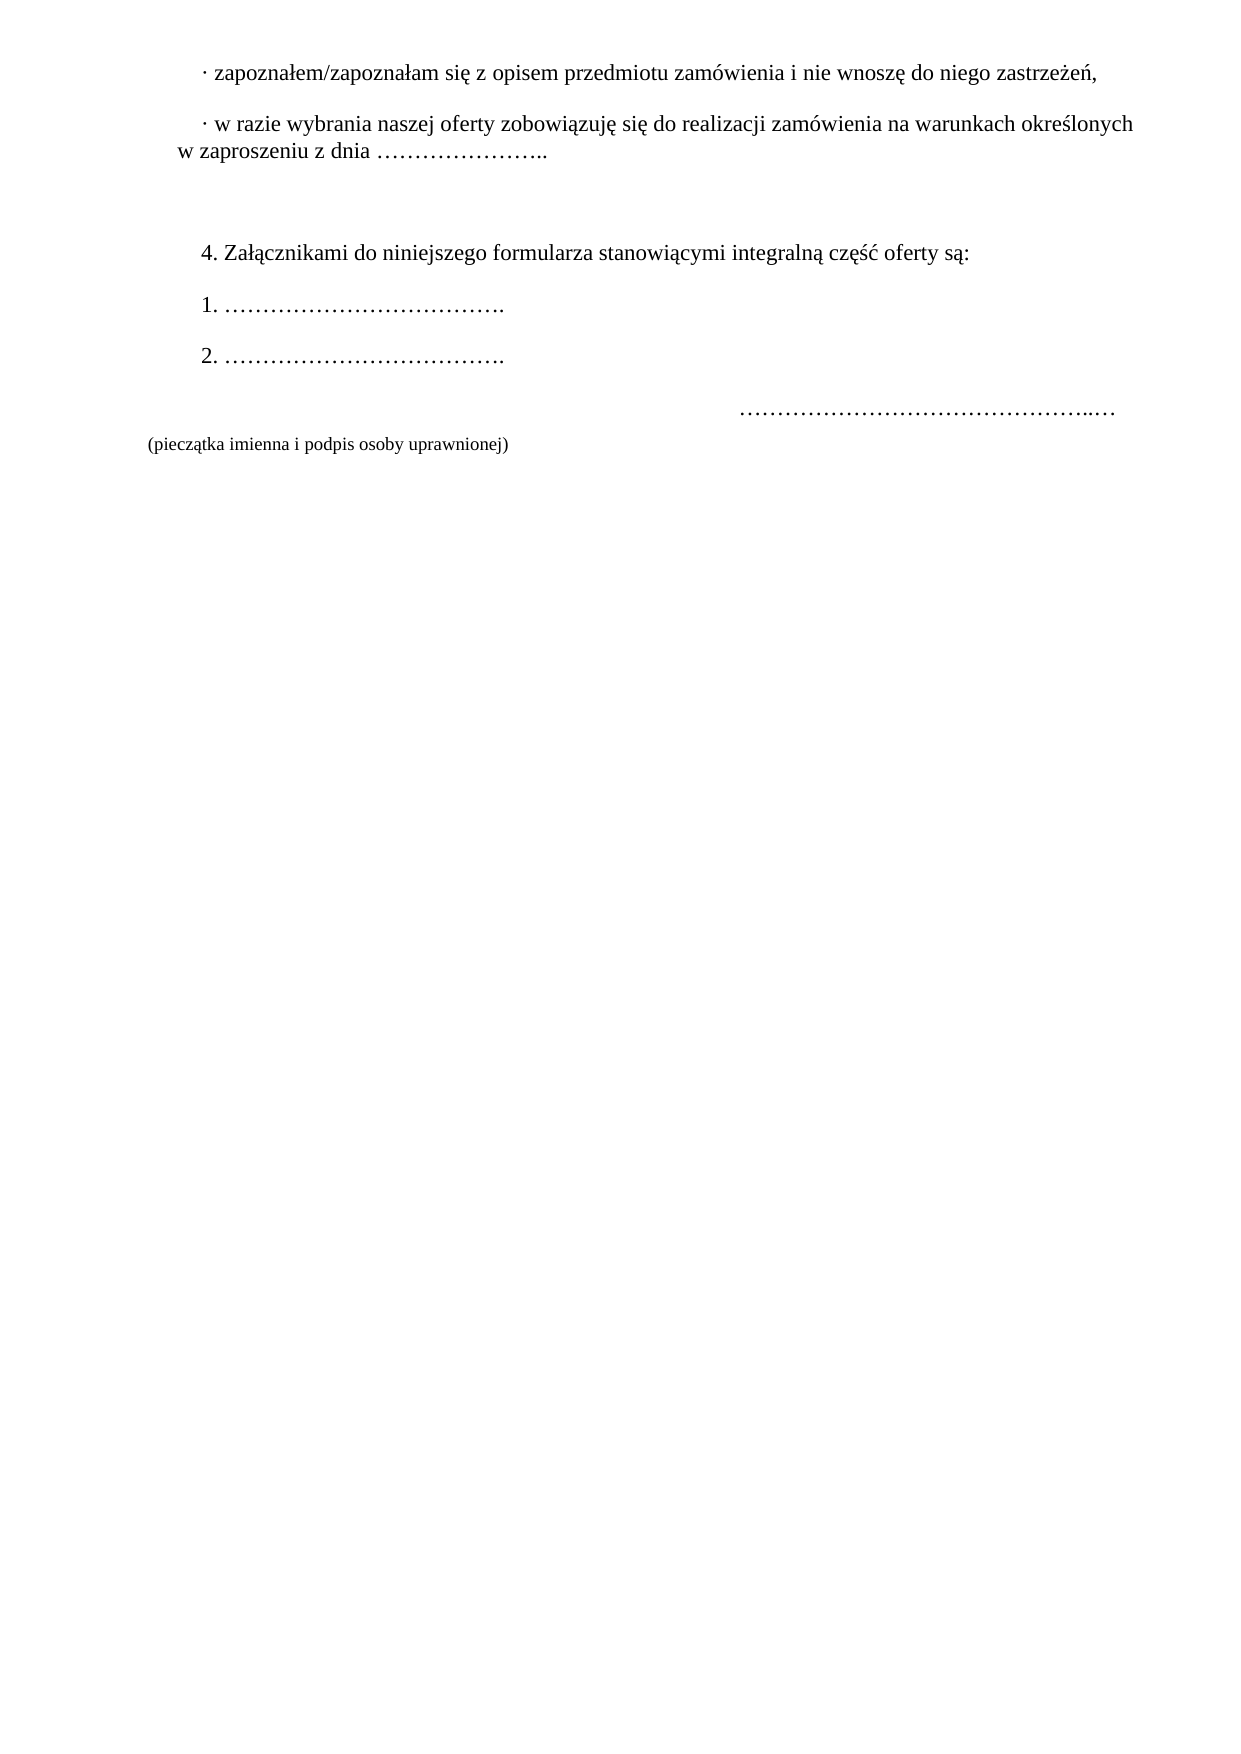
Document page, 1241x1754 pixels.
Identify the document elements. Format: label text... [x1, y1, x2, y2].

text 2. ………………………………. [177, 342, 1137, 368]
text · zapoznałem/zapoznałam się z opisem przedmiotu zamówienia i nie wnoszę do niego zastrzeżeń, [177, 59, 1137, 85]
text · w razie wybrania naszej oferty zobowiązuję się do realizacji zamówienia na warunkach określonych w zaproszeniu z dnia ………………….. [177, 110, 1137, 163]
text ………………………………………..… [177, 393, 1137, 420]
text (pieczątka imienna i podpis osoby uprawnionej) [148, 432, 1137, 454]
text 4. Załącznikami do niniejszego formularza stanowiącymi integralną część oferty są: [177, 239, 1137, 266]
text 1. ………………………………. [177, 291, 1137, 317]
